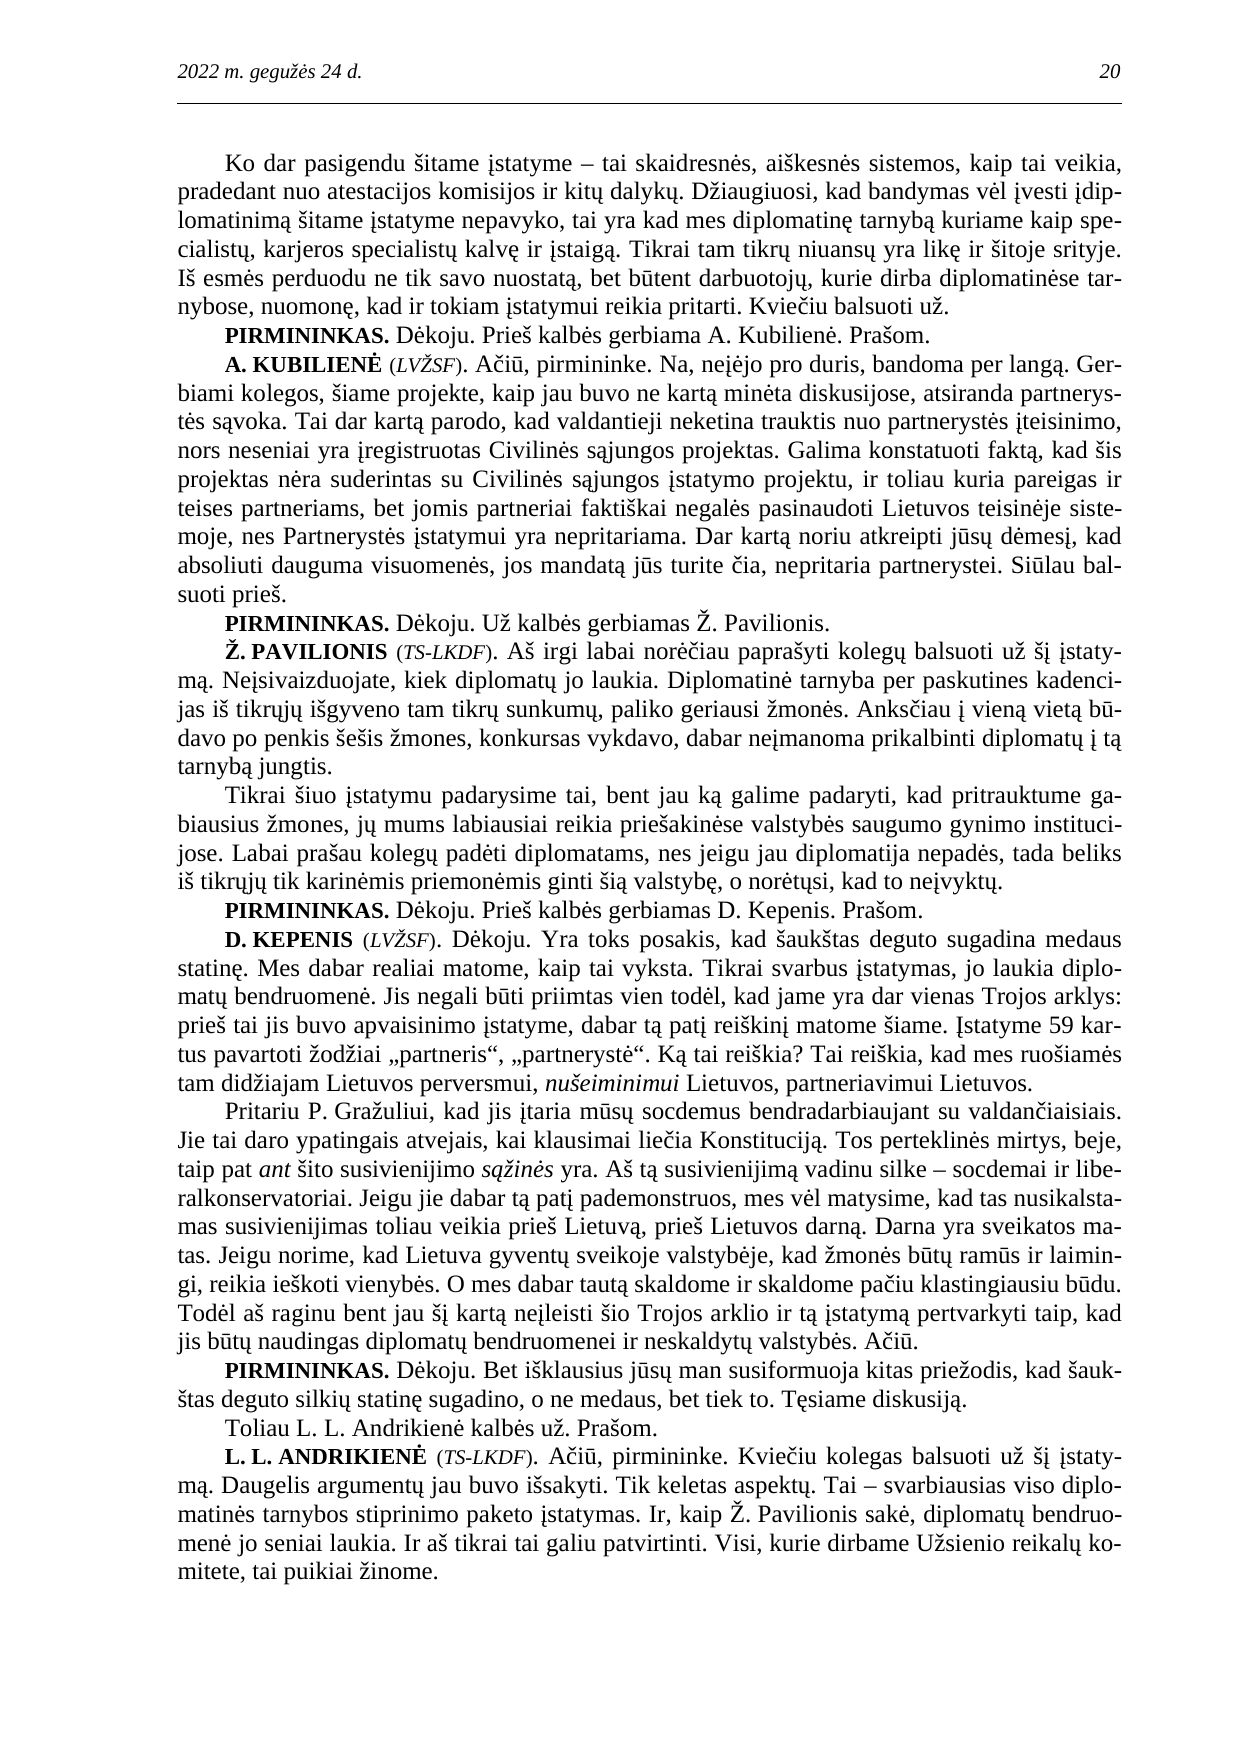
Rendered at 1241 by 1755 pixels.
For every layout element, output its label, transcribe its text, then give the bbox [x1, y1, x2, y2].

text A. KUBILIENĖ (LVŽSF). Ačiū, pir­mi­nin­ke. Na, ne­įė­jo pro du­ris, ban­do­ma per lan­gą. Ger­bia­mi ko­le­gos, šia­me pro­jek­te, kaip jau bu­vo ne kar­tą mi­nė­ta dis­ku­si­jo­se, at­si­ran­da part­ne­rys­tės są­vo­ka. Tai dar kar­tą pa­ro­do, kad val­dan­tie­ji ne­ke­ti­na trauk­tis nuo part­ne­rys­tės įtei­si­ni­mo, nors ne­se­niai yra į­re­gist­ruo­tas Ci­vi­li­nės są­jun­gos pro­jek­tas. Ga­li­ma kon­sta­tuo­ti fak­tą, kad šis pro­jek­tas nė­ra su­de­rin­tas su Ci­vi­li­nės są­jun­gos įsta­ty­mo pro­jek­tu, ir to­liau ku­ria pa­rei­gas ir tei­ses part­ne­riams, bet jo­mis part­ne­riai fak­tiš­kai ne­ga­lės pa­si­nau­do­ti Lie­tu­vos tei­si­nė­je sis­te­mo­je, nes Part­ne­rys­tės įsta­ty­mui yra ne­pri­ta­ria­ma. Dar kar­tą no­riu at­kreip­ti jū­sų dė­me­sį, kad ab­so­liu­ti dau­gu­ma vi­suo­me­nės, jos man­da­tą jūs tu­ri­te čia, ne­pri­ta­ria part­ne­rys­tei. Siū­lau bal­suo­ti prieš. [177, 349, 1122, 608]
text Pri­ta­riu P. Gra­žu­liui, kad jis įta­ria mū­sų soc­de­mus ben­dra­dar­biau­jant su val­dan­čiai­siais. Jie tai da­ro ypa­tin­gais at­ve­jais, kai klau­si­mai lie­čia Kon­sti­tu­ci­ją. Tos per­tek­li­nės mir­tys, be­je, taip pat ant ši­to su­si­vie­ni­ji­mo są­ži­nės yra. Aš tą su­si­vie­ni­ji­mą va­di­nu sil­ke – soc­de­mai ir li­be­ral­kon­ser­va­to­riai. Jei­gu jie da­bar tą pa­tį pa­de­monst­ruos, mes vėl ma­ty­si­me, kad tas nu­si­kals­ta­mas su­si­vie­ni­ji­mas to­liau vei­kia prieš Lie­tu­vą, prieš Lie­tu­vos dar­ną. Dar­na yra svei­ka­tos ma­tas. Jei­gu no­ri­me, kad Lie­tu­va gy­ven­tų svei­ko­je vals­ty­bė­je, kad žmo­nės bū­tų ra­mūs ir lai­min­gi, rei­kia ieš­ko­ti vie­ny­bės. O mes da­bar tau­tą skal­do­me ir skal­do­me pa­čiu klas­tin­giau­siu bū­du. To­dėl aš ra­gi­nu bent jau šį kar­tą ne­įleis­ti šio Tro­jos ar­klio ir tą įsta­ty­mą per­tvar­ky­ti taip, kad jis bū­tų nau­din­gas di­plo­ma­tų ben­druo­me­nei ir ne­skal­dy­tų vals­ty­bės. Ačiū. [177, 1096, 1122, 1355]
text PIRMININKAS. Dė­ko­ju. Bet iš­klau­sius jū­sų man su­si­for­muo­ja ki­tas prie­žo­dis, kad šauk­š­tas de­gu­to sil­kių sta­ti­nę su­ga­di­no, o ne me­daus, bet tiek to. Tę­sia­me dis­ku­si­ją. [177, 1355, 1122, 1413]
text Ko dar pa­si­gen­du ši­ta­me įsta­ty­me – tai skaid­res­nės, aiš­kes­nės sis­te­mos, kaip tai vei­kia, pra­de­dant nuo ates­ta­ci­jos ko­mi­si­jos ir ki­tų da­ly­kų. Džiau­giuo­si, kad ban­dy­mas vėl įves­ti įdip­lo­ma­ti­ni­mą ši­ta­me įsta­ty­me ne­pa­vy­ko, tai yra kad mes di­plo­ma­ti­nę tar­ny­bą ku­ria­me kaip spe­cia­lis­tų, kar­je­ros spe­cia­lis­tų kal­vę ir įstai­gą. Tik­rai tam tik­rų niu­an­sų yra li­kę ir ši­to­je sri­ty­je. Iš es­mės per­duo­du ne tik sa­vo nuo­sta­tą, bet bū­tent dar­buo­to­jų, ku­rie dir­ba di­plo­ma­ti­nė­se tar­ny­bo­se, nuo­mo­nę, kad ir to­kiam įsta­ty­mui rei­kia pri­tar­ti. Kvie­čiu bal­suo­ti už. [177, 148, 1122, 320]
text PIRMININKAS. Dė­ko­ju. Prieš kal­bės ger­bia­ma A. Ku­bi­lie­nė. Pra­šom. [177, 320, 1122, 349]
text PIRMININKAS. Dė­ko­ju. Prieš kal­bės ger­bia­mas D. Ke­pe­nis. Pra­šom. [177, 895, 1122, 924]
text To­liau L. L. An­dri­kie­nė kal­bės už. Pra­šom. [177, 1413, 1122, 1441]
text PIRMININKAS. Dė­ko­ju. Už kal­bės ger­bia­mas Ž. Pa­vi­lio­nis. [177, 608, 1122, 636]
text D. KEPENIS (LVŽSF). Dė­ko­ju. Yra toks po­sa­kis, kad šaukš­tas de­gu­to su­ga­di­na me­daus sta­ti­nę. Mes da­bar re­a­liai ma­to­me, kaip tai vyks­ta. Tik­rai svar­bus įsta­ty­mas, jo lau­kia di­plo­ma­tų ben­druo­me­nė. Jis ne­ga­li bū­ti pri­im­tas vien to­dėl, kad ja­me yra dar vie­nas Tro­jos ar­klys: prieš tai jis bu­vo ap­vai­si­ni­mo įsta­ty­me, da­bar tą pa­tį reiš­ki­nį ma­to­me šia­me. Įsta­ty­me 59 kar­tus pa­var­to­ti žo­džiai „part­ne­ris“, „part­ne­rys­tė“. Ką tai reiš­kia? Tai reiš­kia, kad mes ruo­šia­mės tam di­džia­jam Lie­tu­vos per­ver­smui, nu­šei­mi­ni­mui Lie­tu­vos, part­ne­ria­vi­mui Lie­tu­vos. [177, 924, 1122, 1096]
text Tik­rai šiuo įsta­ty­mu pa­da­ry­si­me tai, bent jau ką ga­li­me pa­da­ry­ti, kad pri­trauk­tu­me ga­biau­sius žmo­nes, jų mums la­biau­siai rei­kia prie­ša­ki­nė­se vals­ty­bės sau­gu­mo gy­ni­mo ins­ti­tu­ci­jo­se. La­bai pra­šau ko­le­gų pa­dė­ti di­plo­ma­tams, nes jei­gu jau di­plo­ma­ti­ja ne­pa­dės, ta­da be­liks iš tik­rų­jų tik ka­ri­nė­mis prie­mo­nė­mis gin­ti šią vals­ty­bę, o no­rė­tų­si, kad to ne­įvyk­tų. [177, 780, 1122, 895]
text L. L. ANDRIKIENĖ (TS-LKDF). Ačiū, pir­mi­nin­ke. Kvie­čiu ko­le­gas bal­suo­ti už šį įsta­ty­mą. Dau­ge­lis ar­gu­men­tų jau bu­vo iš­sa­ky­ti. Tik ke­le­tas as­pek­tų. Tai – svar­biau­sias vi­so di­plo­ma­ti­nės tar­ny­bos stip­ri­ni­mo pa­ke­to įsta­ty­mas. Ir, kaip Ž. Pa­vi­lio­nis sa­kė, di­plo­ma­tų ben­druo­me­nė jo se­niai lau­kia. Ir aš tik­rai tai ga­liu pa­tvir­tin­ti. Vi­si, ku­rie dir­ba­me Už­sie­nio rei­ka­lų ko­mi­te­te, tai pui­kiai ži­no­me. [177, 1441, 1122, 1585]
text Ž. PAVILIONIS (TS-LKDF). Aš ir­gi la­bai no­rė­čiau pa­pra­šy­ti ko­le­gų bal­suo­ti už šį įsta­ty­mą. Ne­įsi­vaiz­duo­ja­te, kiek di­plo­ma­tų jo lau­kia. Di­plo­ma­ti­nė tar­ny­ba per pas­ku­ti­nes ka­den­ci­jas iš tik­rų­jų iš­gy­ve­no tam tik­rų sun­ku­mų, pa­li­ko ge­riau­si žmo­nės. Anks­čiau į vie­ną vie­tą bū­da­vo po pen­kis še­šis žmo­nes, kon­kur­sas vyk­da­vo, da­bar ne­įma­no­ma pri­kal­bin­ti di­plo­ma­tų į tą tar­ny­bą jung­tis. [177, 636, 1122, 780]
